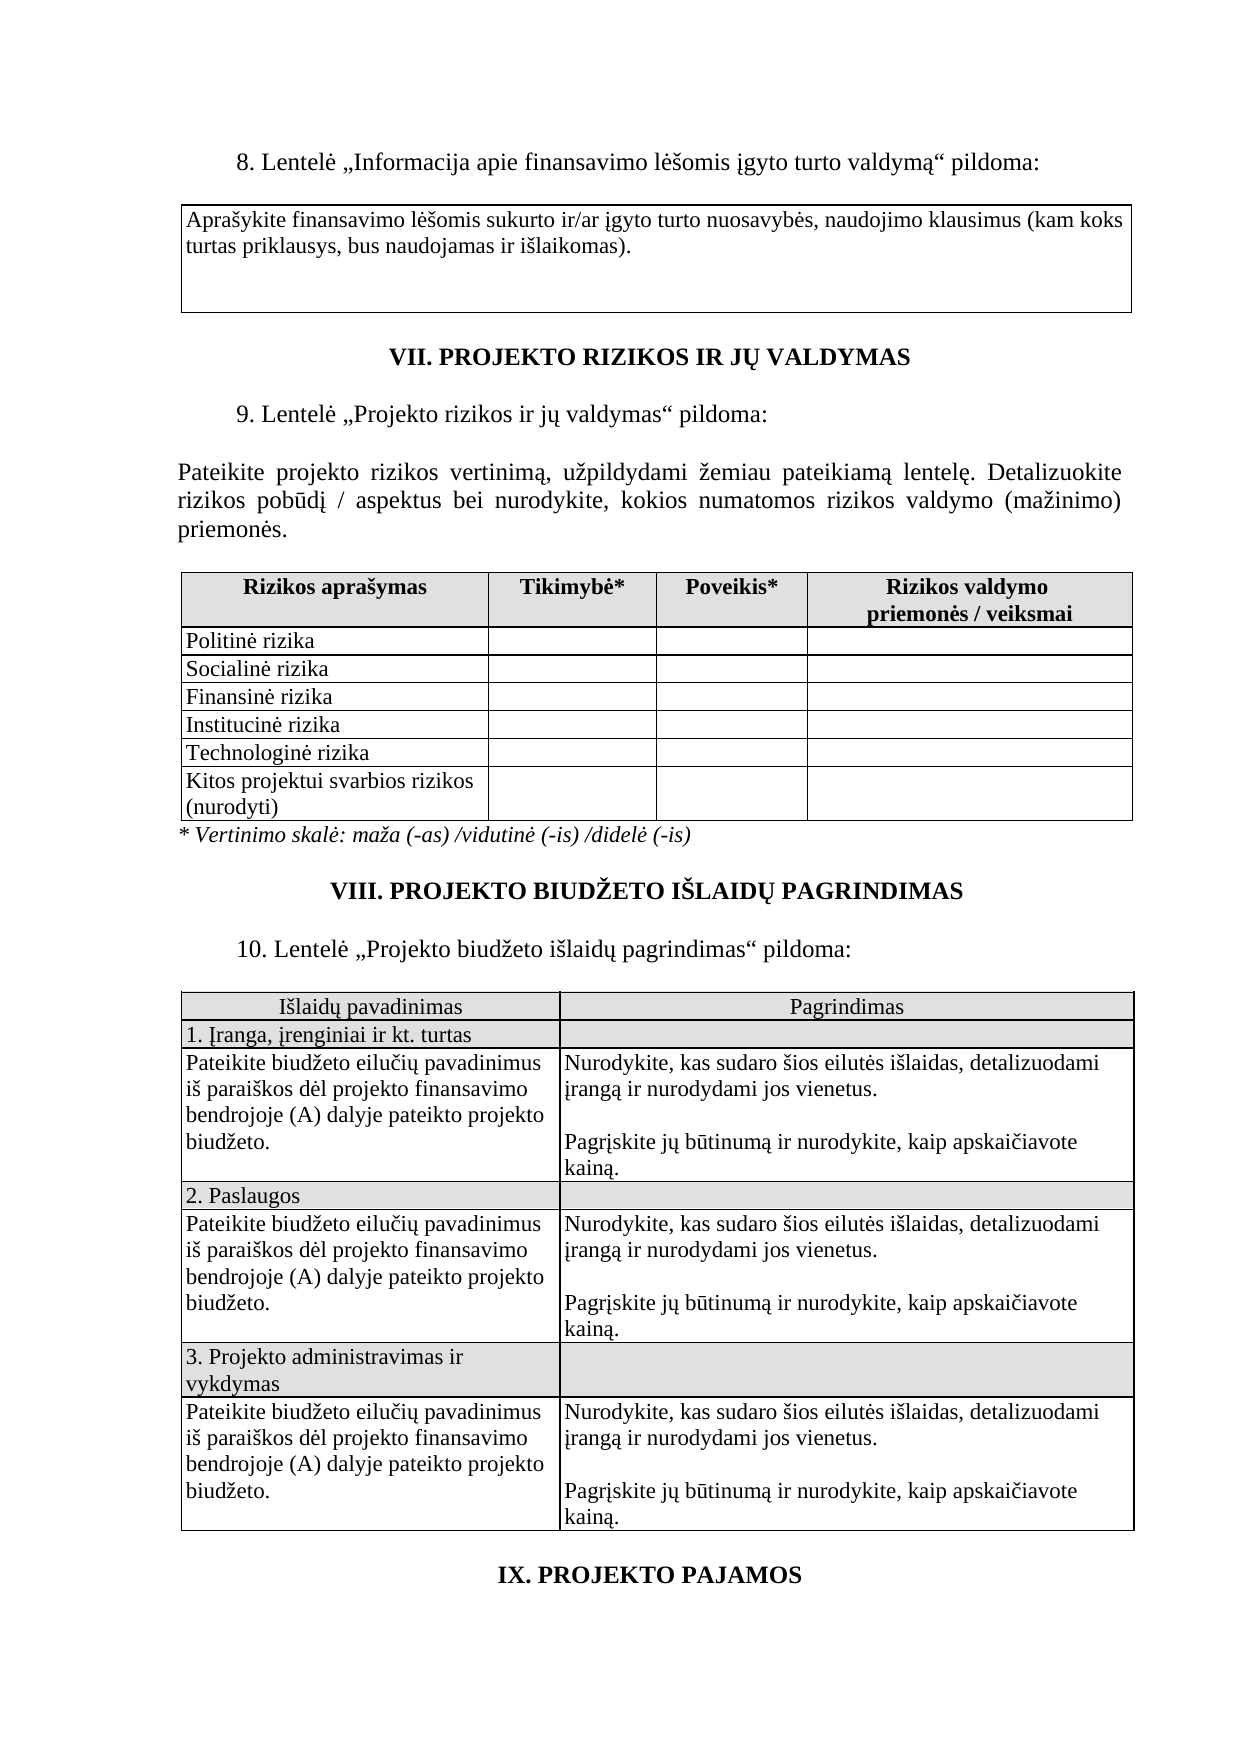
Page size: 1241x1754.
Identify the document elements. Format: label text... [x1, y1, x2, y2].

table_cell 1. Įranga, įrenginiai ir kt. turtas [182, 1021, 559, 1047]
table_cell [657, 628, 807, 654]
table_cell Politinė rizika [182, 628, 488, 654]
table_header Rizikos aprašymas [182, 573, 488, 626]
table_cell Pateikite biudžeto eilučių pavadinimus iš paraiškos dėl projekto finansavimo bendrojoje (A) dalyje pateikto projekto biudžeto. [182, 1049, 559, 1181]
table_cell [489, 767, 656, 820]
table_cell 2. Paslaugos [182, 1182, 559, 1208]
table_header Pagrindimas [561, 993, 1133, 1019]
text VII. PROJEKTO RIZIKOS IR JŲ VALDYMAS [177, 342, 1122, 370]
table_header Poveikis* [657, 573, 807, 626]
table_cell [657, 767, 807, 820]
table_header Rizikos valdymo priemonės / veiksmai [808, 573, 1132, 626]
table_cell Finansinė rizika [182, 683, 488, 710]
table_cell 3. Projekto administravimas ir vykdymas [182, 1343, 559, 1396]
table_cell [808, 628, 1132, 654]
table_cell [808, 683, 1132, 710]
text VIII. PROJEKTO BIUDŽETO IŠLAIDŲ PAGRINDIMAS [177, 876, 1122, 905]
text * Vertinimo skalė: maža (-as) /vidutinė (-is) /didelė (-is) [177, 821, 1122, 848]
table_cell [489, 683, 656, 710]
table_cell [808, 656, 1132, 682]
table_cell Pateikite biudžeto eilučių pavadinimus iš paraiškos dėl projekto finansavimo bendrojoje (A) dalyje pateikto projekto biudžeto. [182, 1210, 559, 1342]
table_cell Institucinė rizika [182, 711, 488, 738]
table_cell [808, 767, 1132, 820]
table_cell [561, 1021, 1133, 1047]
table_cell Nurodykite, kas sudaro šios eilutės išlaidas, detalizuodami įrangą ir nurodydami jos vienetus. Pagrįskite jų būtinumą ir nurodykite, kaip apskaičiavote kainą. [561, 1210, 1133, 1342]
table_cell [808, 739, 1132, 766]
table_cell Technologinė rizika [182, 739, 488, 766]
table_cell [657, 656, 807, 682]
table_cell [561, 1343, 1133, 1396]
table_cell [561, 1182, 1133, 1208]
table_cell Pateikite biudžeto eilučių pavadinimus iš paraiškos dėl projekto finansavimo bendrojoje (A) dalyje pateikto projekto biudžeto. [182, 1398, 559, 1529]
text 10. Lentelė „Projekto biudžeto išlaidų pagrindimas“ pildoma: [177, 934, 1122, 963]
table_cell [657, 711, 807, 738]
table_cell Socialinė rizika [182, 656, 488, 682]
table_cell Nurodykite, kas sudaro šios eilutės išlaidas, detalizuodami įrangą ir nurodydami jos vienetus. Pagrįskite jų būtinumą ir nurodykite, kaip apskaičiavote kainą. [561, 1049, 1133, 1181]
table_cell [489, 656, 656, 682]
table_cell [808, 711, 1132, 738]
table_cell [489, 711, 656, 738]
text 9. Lentelė „Projekto rizikos ir jų valdymas“ pildoma: [177, 399, 1122, 428]
table_cell [657, 683, 807, 710]
table_cell [489, 739, 656, 766]
table_cell [489, 628, 656, 654]
table_header Tikimybė* [489, 573, 656, 626]
text 8. Lentelė „Informacija apie finansavimo lėšomis įgyto turto valdymą“ pildoma: [177, 147, 1122, 176]
text IX. PROJEKTO PAJAMOS [177, 1560, 1122, 1588]
table_header Išlaidų pavadinimas [182, 993, 559, 1019]
table_cell [657, 739, 807, 766]
table_header Aprašykite finansavimo lėšomis sukurto ir/ar įgyto turto nuosavybės, naudojimo klausimus (kam koks turtas priklausys, bus naudojamas ir išlaikomas). [182, 206, 1131, 311]
table_cell Kitos projektui svarbios rizikos (nurodyti) [182, 767, 488, 820]
text Pateikite projekto rizikos vertinimą, užpildydami žemiau pateikiamą lentelę. Detalizuokite rizikos pobūdį / aspektus bei nurodykite, kokios numatomos rizikos valdymo (mažinimo) priemonės. [177, 457, 1122, 543]
table_cell Nurodykite, kas sudaro šios eilutės išlaidas, detalizuodami įrangą ir nurodydami jos vienetus. Pagrįskite jų būtinumą ir nurodykite, kaip apskaičiavote kainą. [561, 1398, 1133, 1529]
